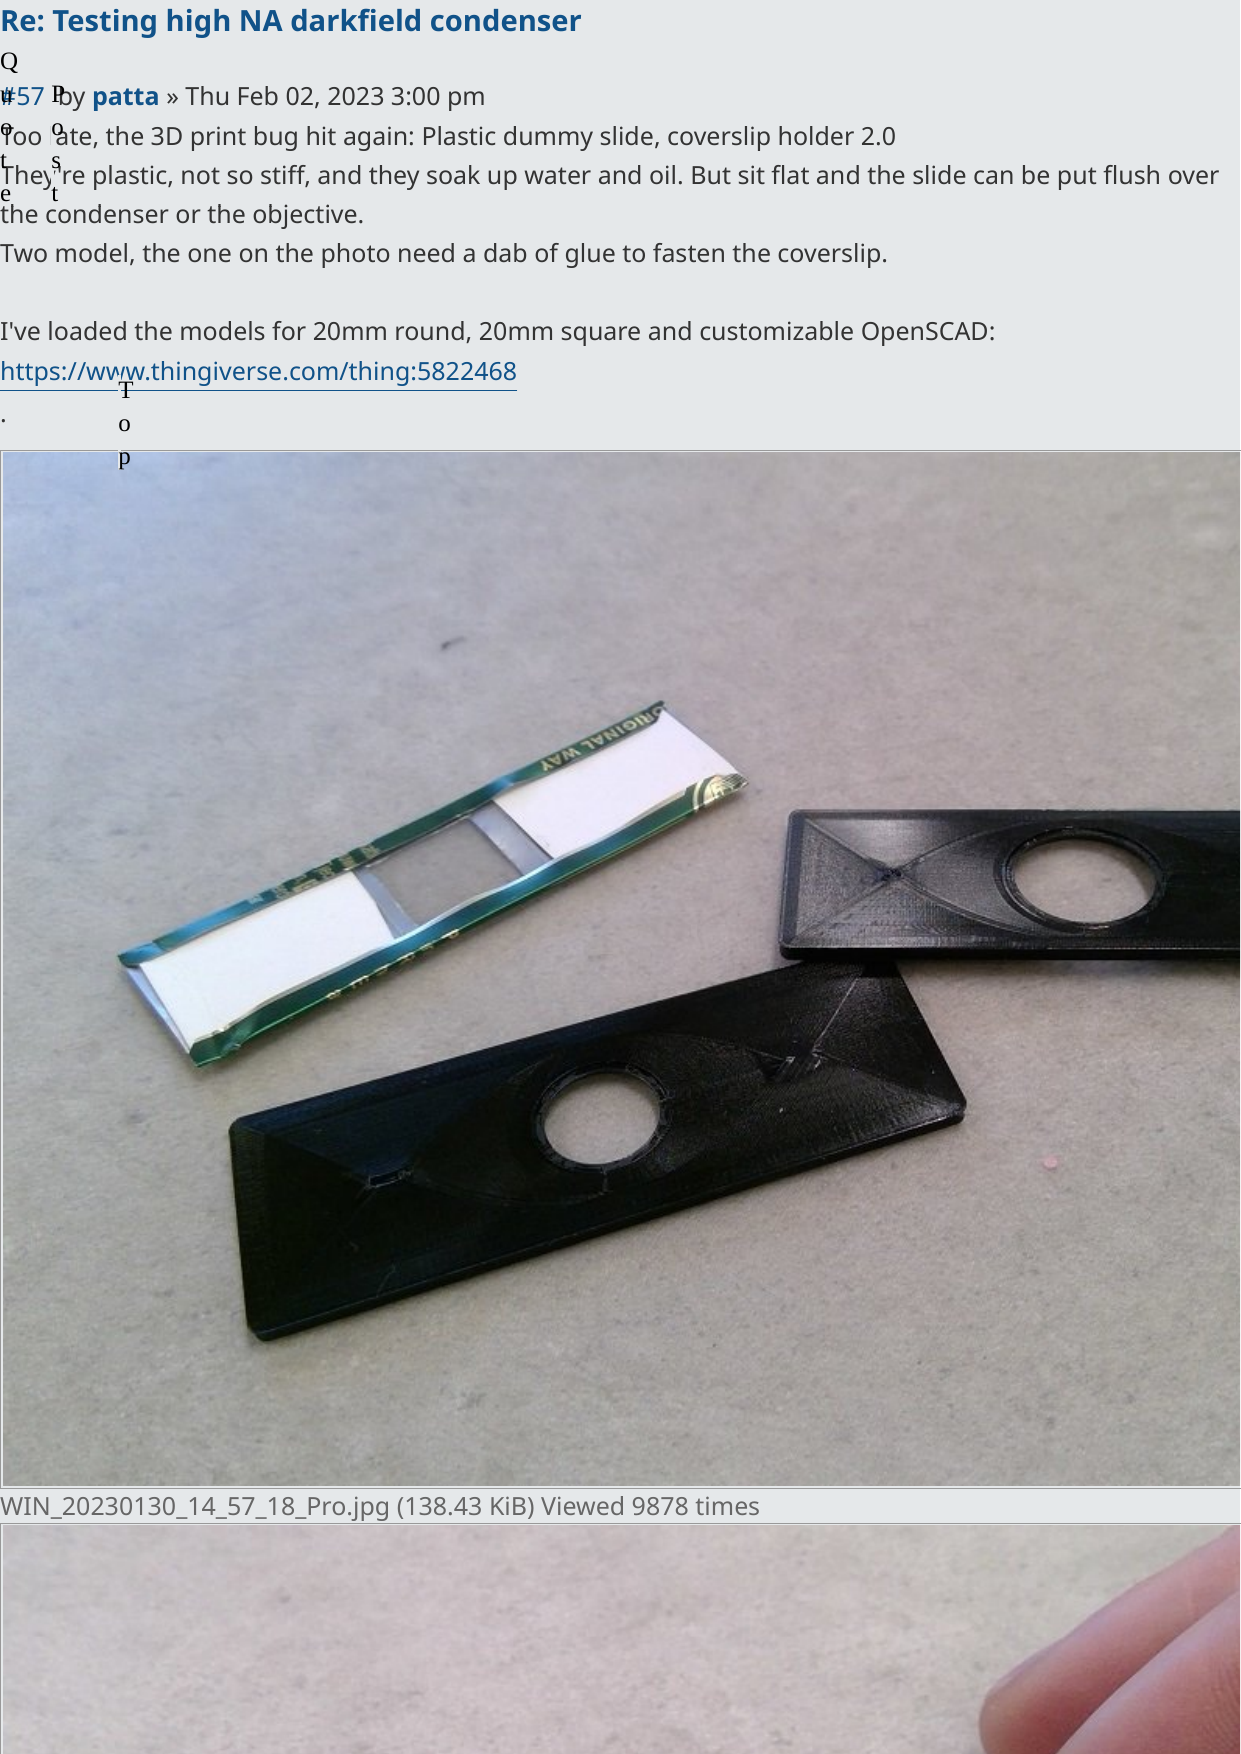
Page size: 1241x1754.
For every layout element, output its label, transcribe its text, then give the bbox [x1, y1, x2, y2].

text Too late, the 3D print bug hit again: Plastic dummy slide, coverslip holder 2.0 They're plastic, not so stiff, and they soak up water and oil. But sit flat and the slide can be put flush over the condenser or the objective. Two model, the one on the photo need a dab of glue to fasten the coverslip. I've loaded the models for 20mm round, 20mm square and customizable OpenSCAD: https://www.thingiverse.com/thing:5822468 . [0, 118, 1240, 430]
picture [122, 454, 127, 463]
picture [3, 452, 1241, 1486]
list WIN_20230130_14_57_18_Pro.jpg (138.43 KiB) Viewed 9878 times [0, 1489, 1240, 1523]
picture [3, 1525, 1241, 1754]
subtitle Re: Testing high NA darkfield condenser [0, 0, 959, 40]
text #57 by patta » Thu Feb 02, 2023 3:00 pm [54, 79, 1240, 113]
text #57 by patta » Thu Feb 02, 2023 3:00 pm [2, 79, 51, 113]
